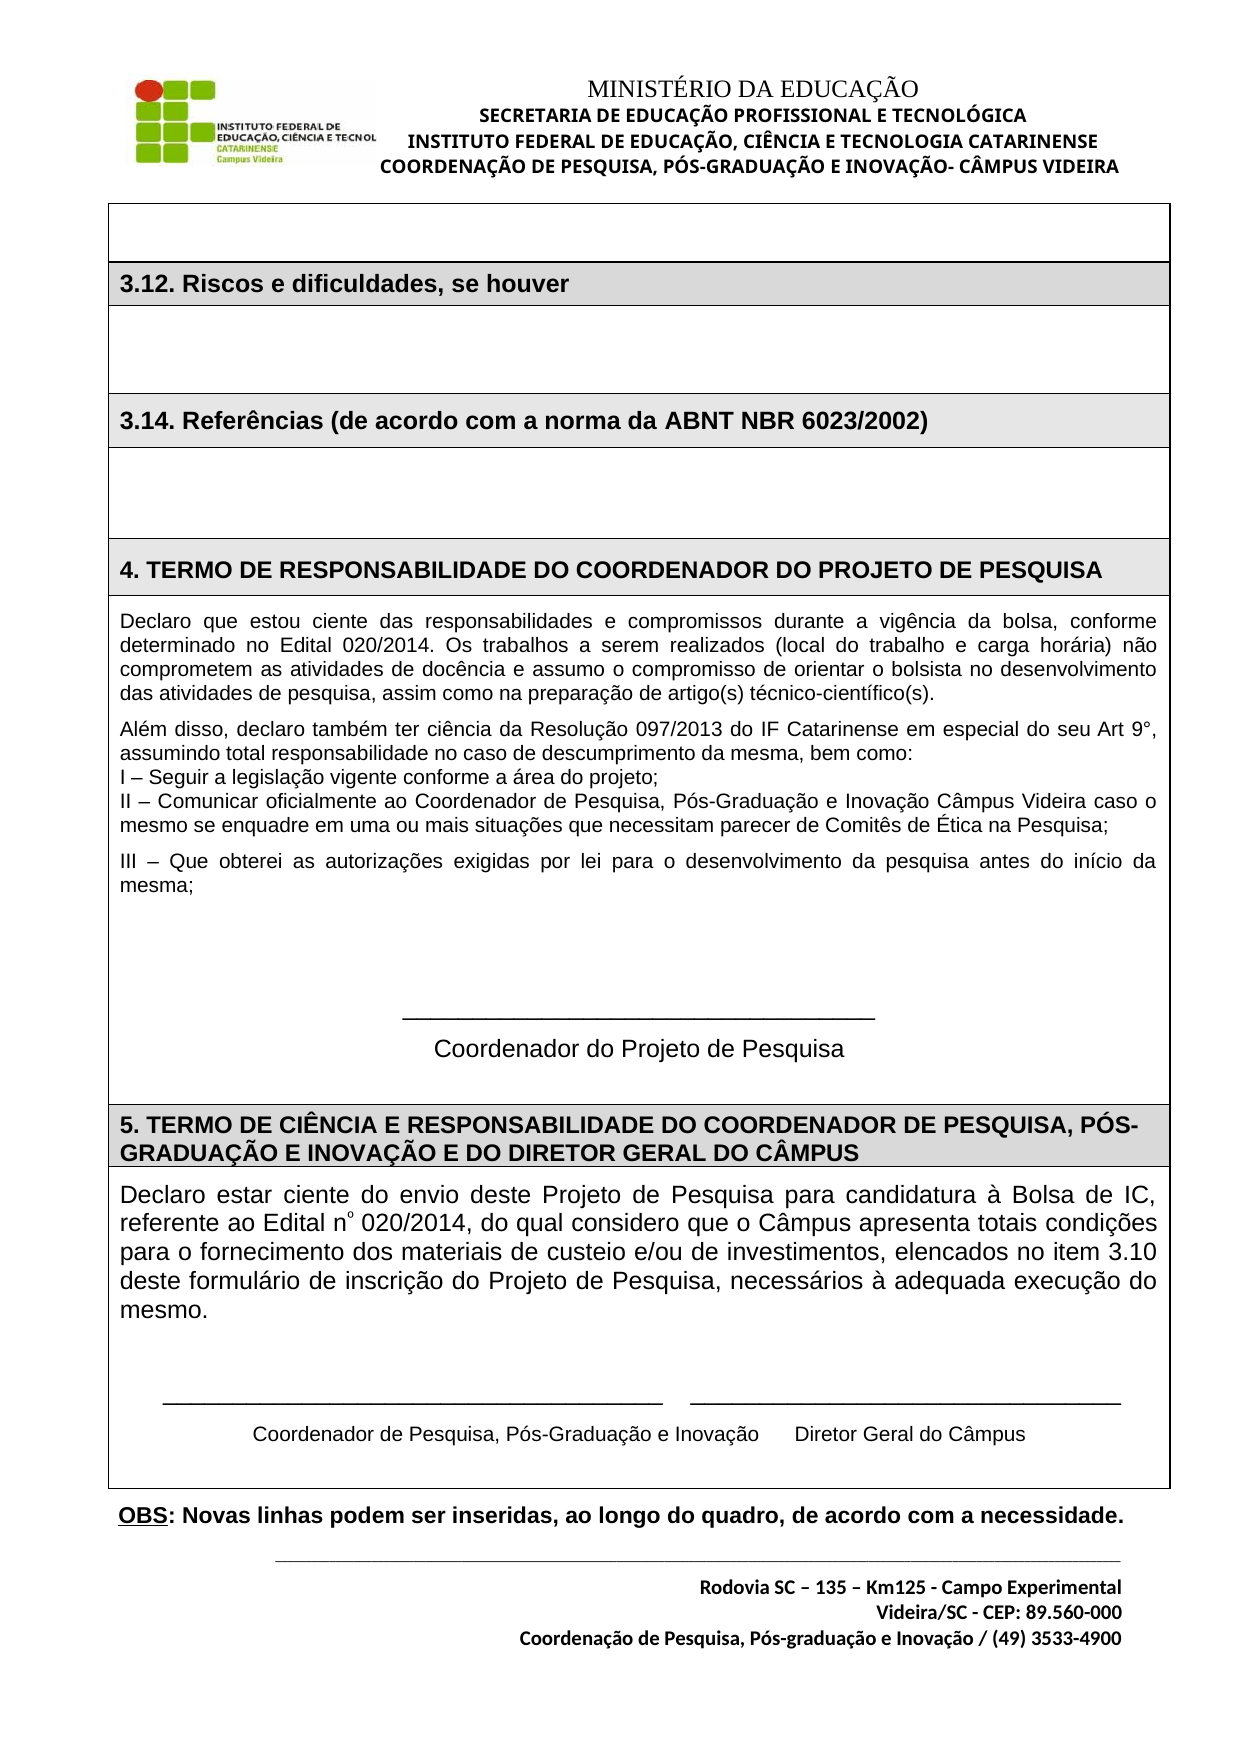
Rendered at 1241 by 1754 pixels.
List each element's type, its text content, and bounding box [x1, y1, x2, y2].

table_cell 3.14. Referências (de acordo com a norma da ABNT NBR 6023/2002) [109, 394, 1169, 447]
table_cell [109, 306, 1169, 393]
table_cell [109, 448, 1169, 538]
table_cell 4. TERMO DE RESPONSABILIDADE DO COORDENADOR DO PROJETO DE PESQUISA [109, 539, 1169, 595]
table_cell 5. TERMO DE CIÊNCIA E RESPONSABILIDADE DO COORDENADOR DE PESQUISA, PÓS-GRADUAÇÃO E INOVAÇÃO E DO DIRETOR GERAL DO CÂMPUS [109, 1105, 1169, 1166]
table_cell Declaro que estou ciente das responsabilidades e compromissos durante a vigência da bolsa, conforme determinado no Edital 020/2014. Os trabalhos a serem realizados (local do trabalho e carga horária) não comprometem as atividades de docência e assumo o compromisso de orientar o bolsista no desenvolvimento das atividades de pesquisa, assim como na preparação de artigo(s) técnico-científico(s). Além disso, declaro também ter ciência da Resolução 097/2013 do IF Catarinense em especial do seu Art 9°, assumindo total responsabilidade no caso de descumprimento da mesma, bem como: I – Seguir a legislação vigente conforme a área do projeto; II – Comunicar oficialmente ao Coordenador de Pesquisa, Pós-Graduação e Inovação Câmpus Videira caso o mesmo se enquadre em uma ou mais situações que necessitam parecer de Comitês de Ética na Pesquisa; III – Que obterei as autorizações exigidas por lei para o desenvolvimento da pesquisa antes do início da mesma; __________________________________ Coordenador do Projeto de Pesquisa [109, 596, 1169, 1103]
text OBS: Novas linhas podem ser inseridas, ao longo do quadro, de acordo com a necessidade. [118, 1502, 1152, 1528]
table_cell Declaro estar ciente do envio deste Projeto de Pesquisa para candidatura à Bolsa de IC, referente ao Edital nº 020/2014, do qual considero que o Câmpus apresenta totais condições para o fornecimento dos materiais de custeio e/ou de investimentos, elencados no item 3.10 deste formulário de inscrição do Projeto de Pesquisa, necessários à adequada execução do mesmo. ____________________________________ _______________________________ Coordenador de Pesquisa, Pós-Graduação e Inovação Diretor Geral do Câmpus [109, 1167, 1169, 1488]
table_cell 3.12. Riscos e dificuldades, se houver [109, 263, 1169, 305]
table_cell [109, 204, 1169, 261]
